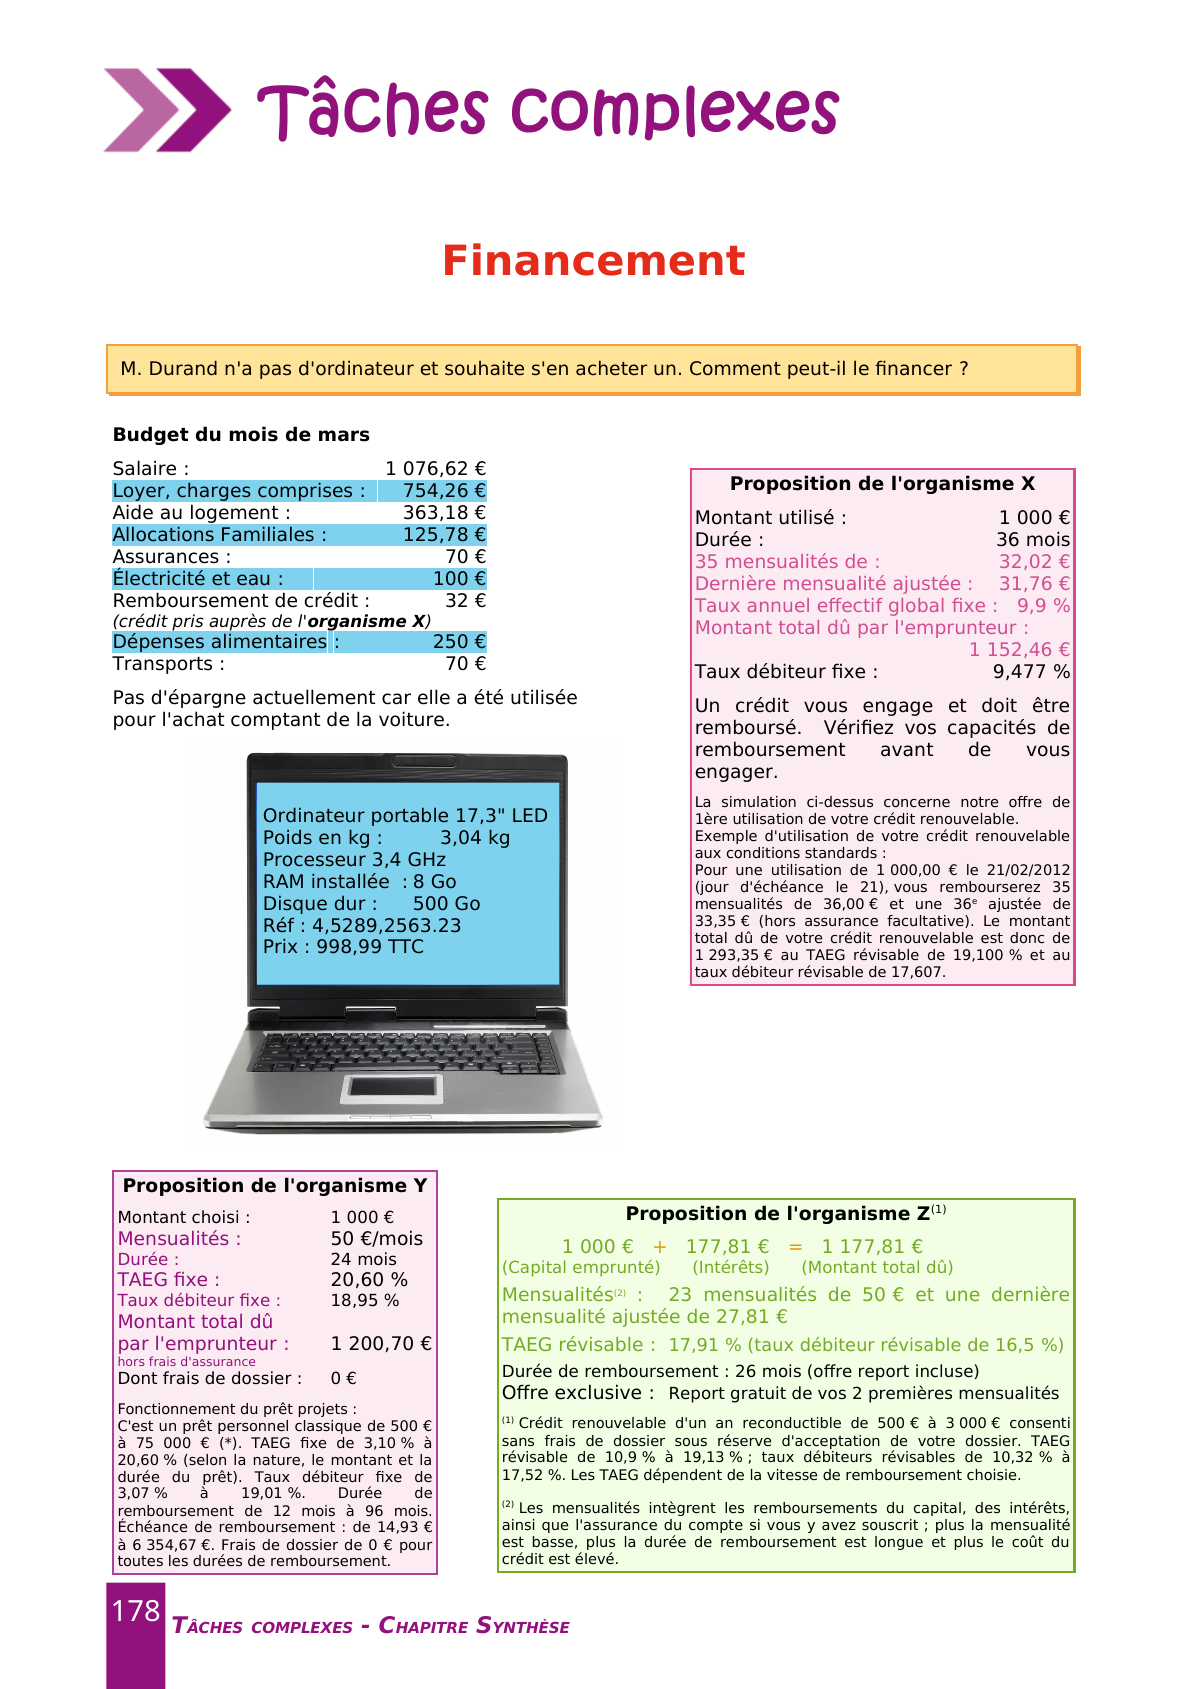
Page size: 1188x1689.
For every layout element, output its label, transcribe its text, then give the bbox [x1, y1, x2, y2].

text M. Durand n'a pas d'ordinateur et souhaite s'en acheter un. Comment peut-il le financer ? [108, 346, 1076, 392]
table_cell [106, 992, 491, 1164]
picture [0, 0, 1187, 163]
table_cell [491, 992, 1082, 1164]
table_header Budget du mois de mars Salaire : 1 076,62 € Loyer, charges comprises : 754,26 € Aide au logement : 363,18 € Allocations Familiales : 125,78 € Assurances : 70 € Électricité et eau : 100 € Remboursement de crédit : 32 € (crédit pris auprès de l'organisme X) Dépenses alimentaires : 250 € Transports : 70 € Pas d'épargne actuellement car elle a été utilisée pour l'achat comptant de la voiture. [106, 396, 666, 992]
picture [190, 739, 619, 1151]
text Financement [106, 236, 1081, 285]
table_header Proposition de l'organisme X Montant utilisé : 1 000 € Durée : 36 mois 35 mensualités de : 32,02 € Dernière mensualité ajustée : 31,76 € Taux annuel effectif global fixe : 9,9 % Montant total dû par l'emprunteur : 1 152,46 € Taux débiteur fixe : 9,477 % Un crédit vous engage et doit être remboursé. Vérifiez vos capacités de remboursement avant de vous engager. La simulation ci-dessus concerne notre offre de 1ère utilisation de votre crédit renouvelable. Exemple d'utilisation de votre crédit renouvelable aux conditions standards : Pour une utilisation de 1 000,00 € le 21/02/2012 (jour d'échéance le 21), vous rembourserez 35 mensualités de 36,00 € et une 36e ajustée de 33,35 € (hors assurance facultative). Le montant total dû de votre crédit renouvelable est donc de 1 293,35 € au TAEG révisable de 19,100 % et au taux débiteur révisable de 17,607. [666, 396, 1082, 992]
table_cell Proposition de l'organisme Y Montant choisi : 1 000 € Mensualités : 50 €/mois Durée : 24 mois TAEG fixe : 20,60 % Taux débiteur fixe : 18,95 % Montant total dû par l'emprunteur : 1 200,70 € hors frais d'assurance Dont frais de dossier : 0 € Fonctionnement du prêt projets : C'est un prêt personnel classique de 500 € à 75 000 € (*). TAEG fixe de 3,10 % à 20,60 % (selon la nature, le montant et la durée du prêt). Taux débiteur fixe de 3,07 % à 19,01 %. Durée de remboursement de 12 mois à 96 mois. Échéance de remboursement : de 14,93 € à 6 354,67 €. Frais de dossier de 0 € pour toutes les durées de remboursement. [106, 1164, 491, 1581]
table_cell Proposition de l'organisme Z(1) 1 000 € + 177,81 € = 1 177,81 € (Capital emprunté) (Intérêts) (Montant total dû) Mensualités(2) : 23 mensualités de 50 € et une dernière mensualité ajustée de 27,81 € TAEG révisable : 17,91 % (taux débiteur révisable de 16,5 %) Durée de remboursement : 26 mois (offre report incluse) Offre exclusive : Report gratuit de vos 2 premières mensualités (1) Crédit renouvelable d'un an reconductible de 500 € à 3 000 € consenti sans frais de dossier sous réserve d'acceptation de votre dossier. TAEG révisable de 10,9 % à 19,13 % ; taux débiteurs révisables de 10,32 % à 17,52 %. Les TAEG dépendent de la vitesse de remboursement choisie. (2) Les mensualités intègrent les remboursements du capital, des intérêts, ainsi que l'assurance du compte si vous y avez souscrit ; plus la mensualité est basse, plus la durée de remboursement est longue et plus le coût du crédit est élevé. [491, 1164, 1082, 1581]
